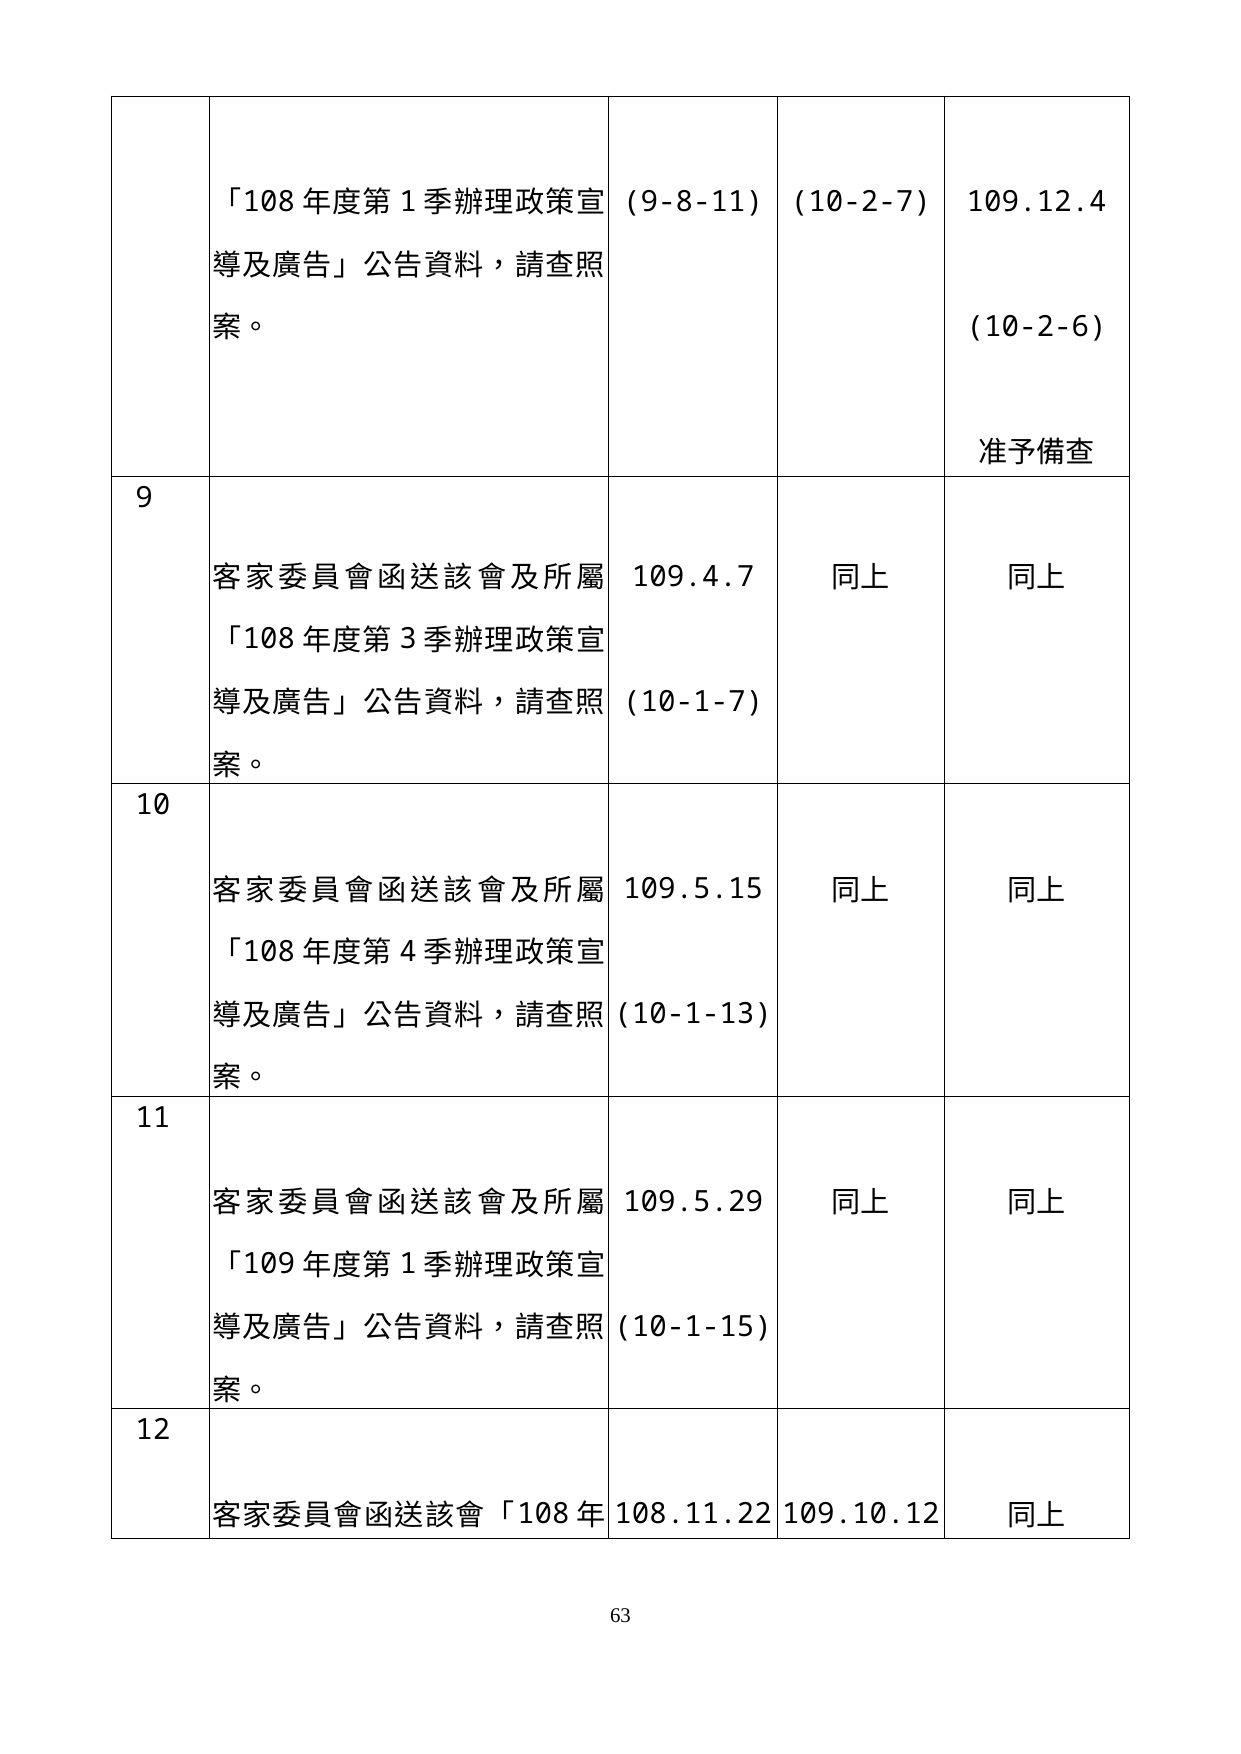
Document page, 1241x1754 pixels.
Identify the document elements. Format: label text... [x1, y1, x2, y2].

table_cell (9-8-11) [609, 97, 777, 476]
table_cell 109.5.29 (10-1-15) [609, 1097, 777, 1408]
table_cell [112, 1097, 209, 1408]
table_cell 109.5.15 (10-1-13) [609, 784, 777, 1096]
table_cell 109.12.4 (10-2-6) 准予備查 [945, 97, 1129, 476]
table_cell [112, 97, 209, 476]
table_cell 客家委員會函送該會及所屬「109年度第1季辦理政策宣導及廣告」公告資料，請查照案。 [210, 1097, 608, 1408]
table_cell 同上 [945, 1097, 1129, 1408]
table_cell 109.4.7 (10-1-7) [609, 477, 777, 783]
table_cell 108.11.22 [609, 1409, 777, 1538]
table_cell [112, 784, 209, 1096]
table_cell 同上 [945, 1409, 1129, 1538]
table_cell 客家委員會函送該會及所屬「108年度第4季辦理政策宣導及廣告」公告資料，請查照案。 [210, 784, 608, 1096]
table_cell 109.10.12 [778, 1409, 944, 1538]
table_cell 同上 [945, 784, 1129, 1096]
table_cell 同上 [945, 477, 1129, 783]
table_cell 同上 [778, 1097, 944, 1408]
table_cell 「108年度第1季辦理政策宣導及廣告」公告資料，請查照案。 [210, 97, 608, 476]
table_cell 客家委員會函送該會「108年 [210, 1409, 608, 1538]
table_cell 同上 [778, 784, 944, 1096]
table_cell [112, 477, 209, 783]
table_cell 同上 [778, 477, 944, 783]
table_cell (10-2-7) [778, 97, 944, 476]
table_cell 客家委員會函送該會及所屬「108年度第3季辦理政策宣導及廣告」公告資料，請查照案。 [210, 477, 608, 783]
table_cell [112, 1409, 209, 1538]
